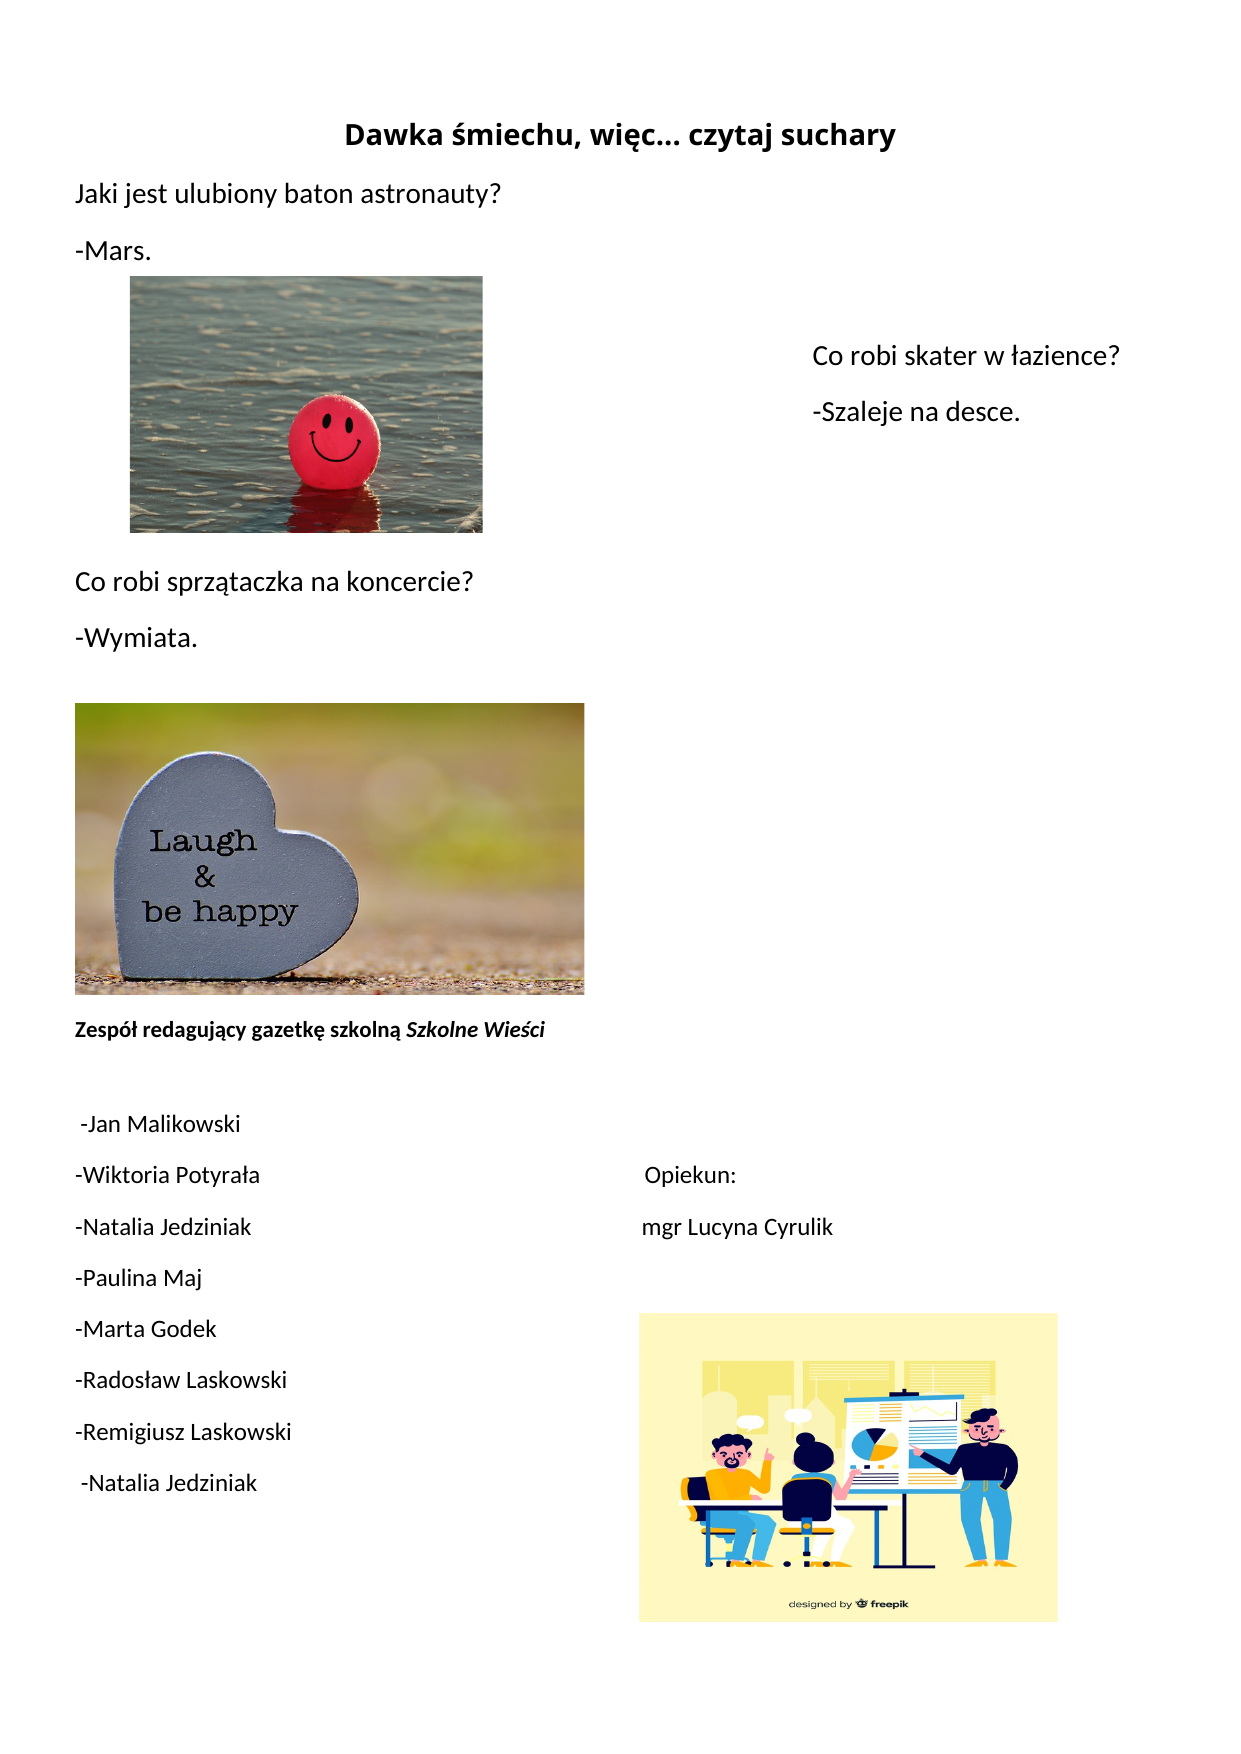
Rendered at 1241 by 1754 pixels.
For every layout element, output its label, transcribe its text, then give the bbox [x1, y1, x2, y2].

text -Mars. [75, 232, 1165, 267]
text [1058, 1365, 1165, 1395]
text [1058, 1313, 1165, 1344]
text -Paulina Maj [75, 1262, 1165, 1292]
text -Jan Malikowski [75, 1108, 1165, 1138]
text -Marta Godek [75, 1313, 639, 1344]
text -Wiktoria Potyrała Opiekun: [75, 1159, 1165, 1190]
text Dawka śmiechu, więc... czytaj suchary [75, 75, 1165, 154]
text -Remigiusz Laskowski [75, 1416, 639, 1447]
text Co robi skater w łazience? [812, 337, 1165, 373]
text -Natalia Jedziniak mgr Lucyna Cyrulik [75, 1211, 1165, 1241]
text [1058, 1467, 1165, 1498]
text [1058, 1416, 1165, 1447]
text Jaki jest ulubiony baton astronauty? [75, 175, 1165, 211]
text -Szaleje na desce. [812, 393, 1165, 429]
text -Natalia Jedziniak [75, 1467, 639, 1498]
text -Wymiata. [75, 619, 1165, 655]
text Zespół redagujący gazetkę szkolną Szkolne Wieści [75, 1015, 1165, 1043]
text -Radosław Laskowski [75, 1365, 639, 1395]
text Co robi sprzątaczka na koncercie? [75, 563, 1165, 598]
